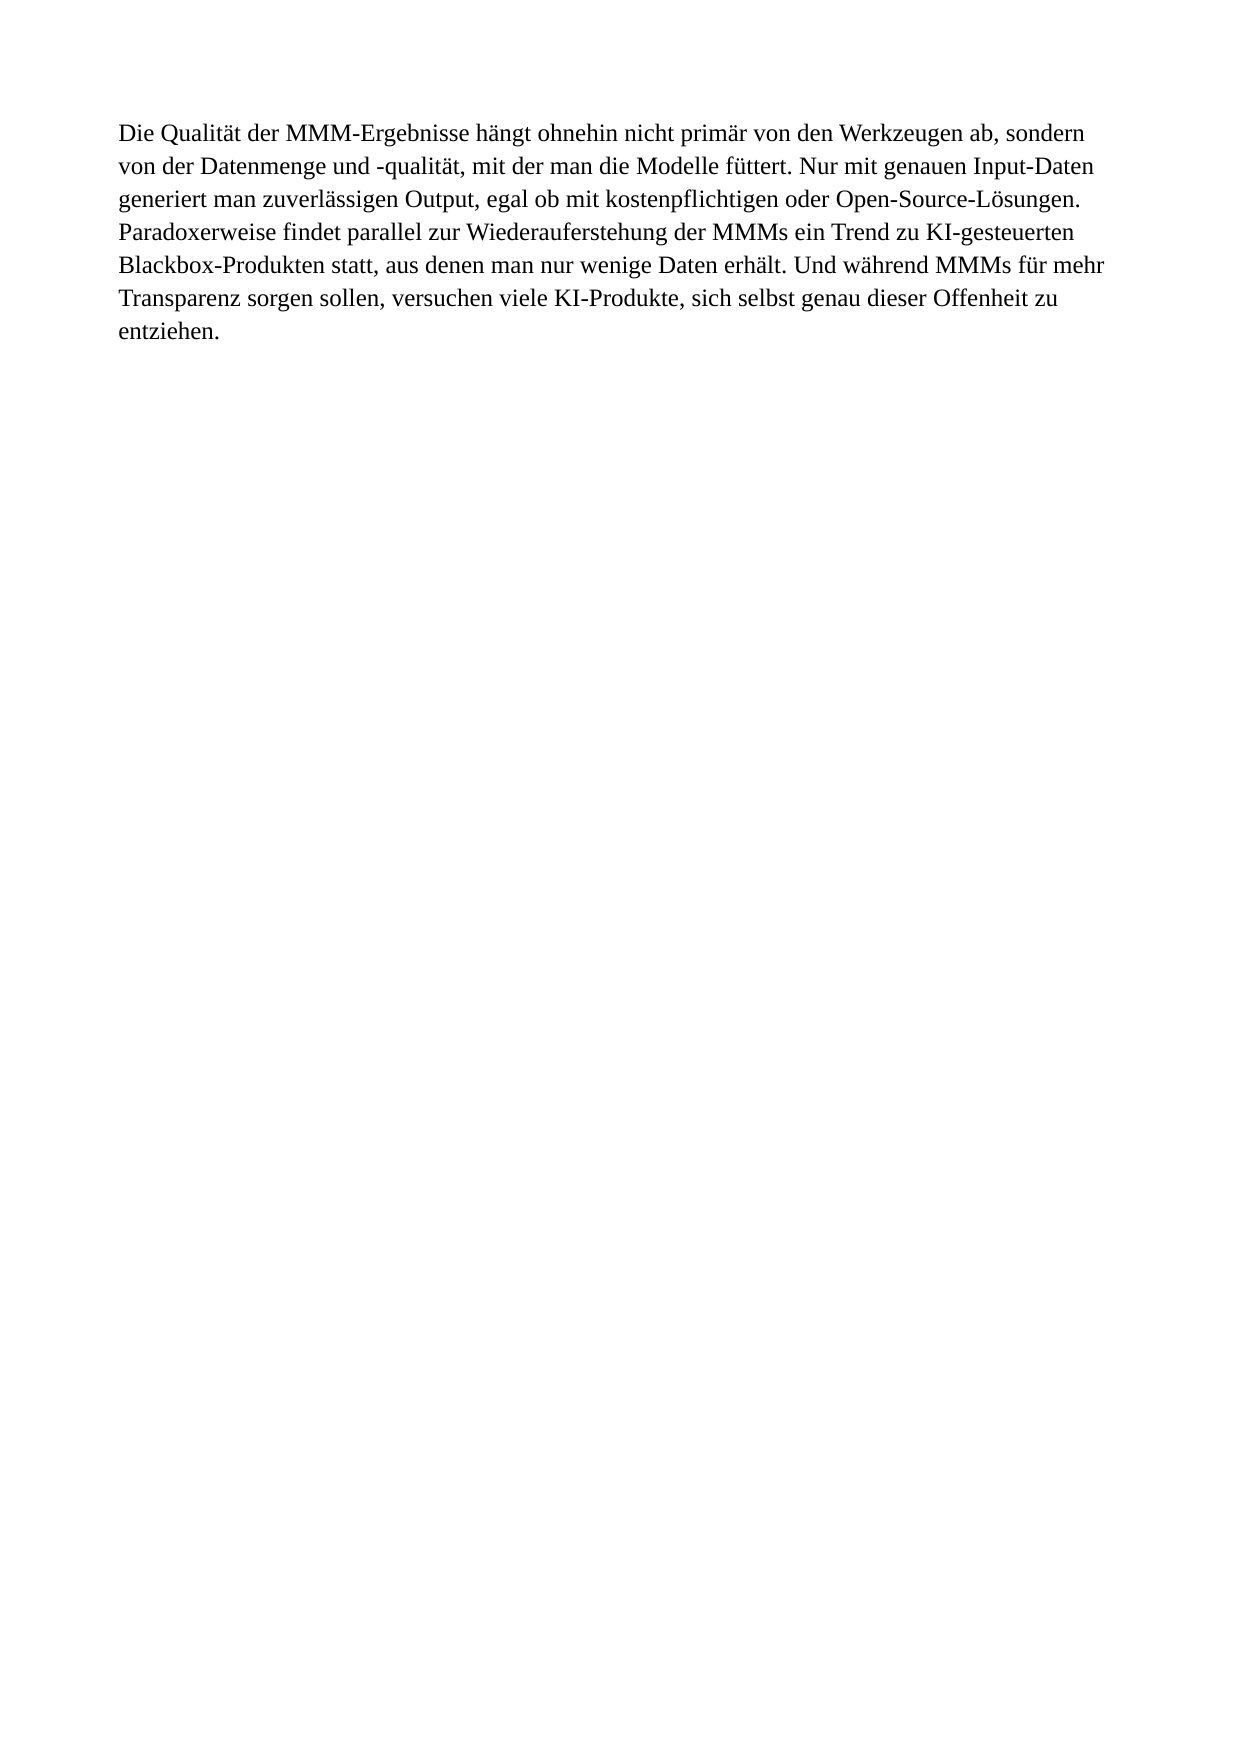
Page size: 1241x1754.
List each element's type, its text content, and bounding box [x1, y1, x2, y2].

text Die Qualität der MMM-Ergebnisse hängt ohnehin nicht primär von den Werkzeugen ab, sondern von der Datenmenge und -qualität, mit der man die Modelle füttert. Nur mit genauen Input-Daten generiert man zuverlässigen Output, egal ob mit kostenpflichtigen oder Open-Source-Lösungen. Paradoxerweise findet parallel zur Wiederauferstehung der MMMs ein Trend zu KI-gesteuerten Blackbox-Produkten statt, aus denen man nur wenige Daten erhält. Und während MMMs für mehr Transparenz sorgen sollen, versuchen viele KI-Produkte, sich selbst genau dieser Offenheit zu entziehen. [118, 118, 1122, 345]
